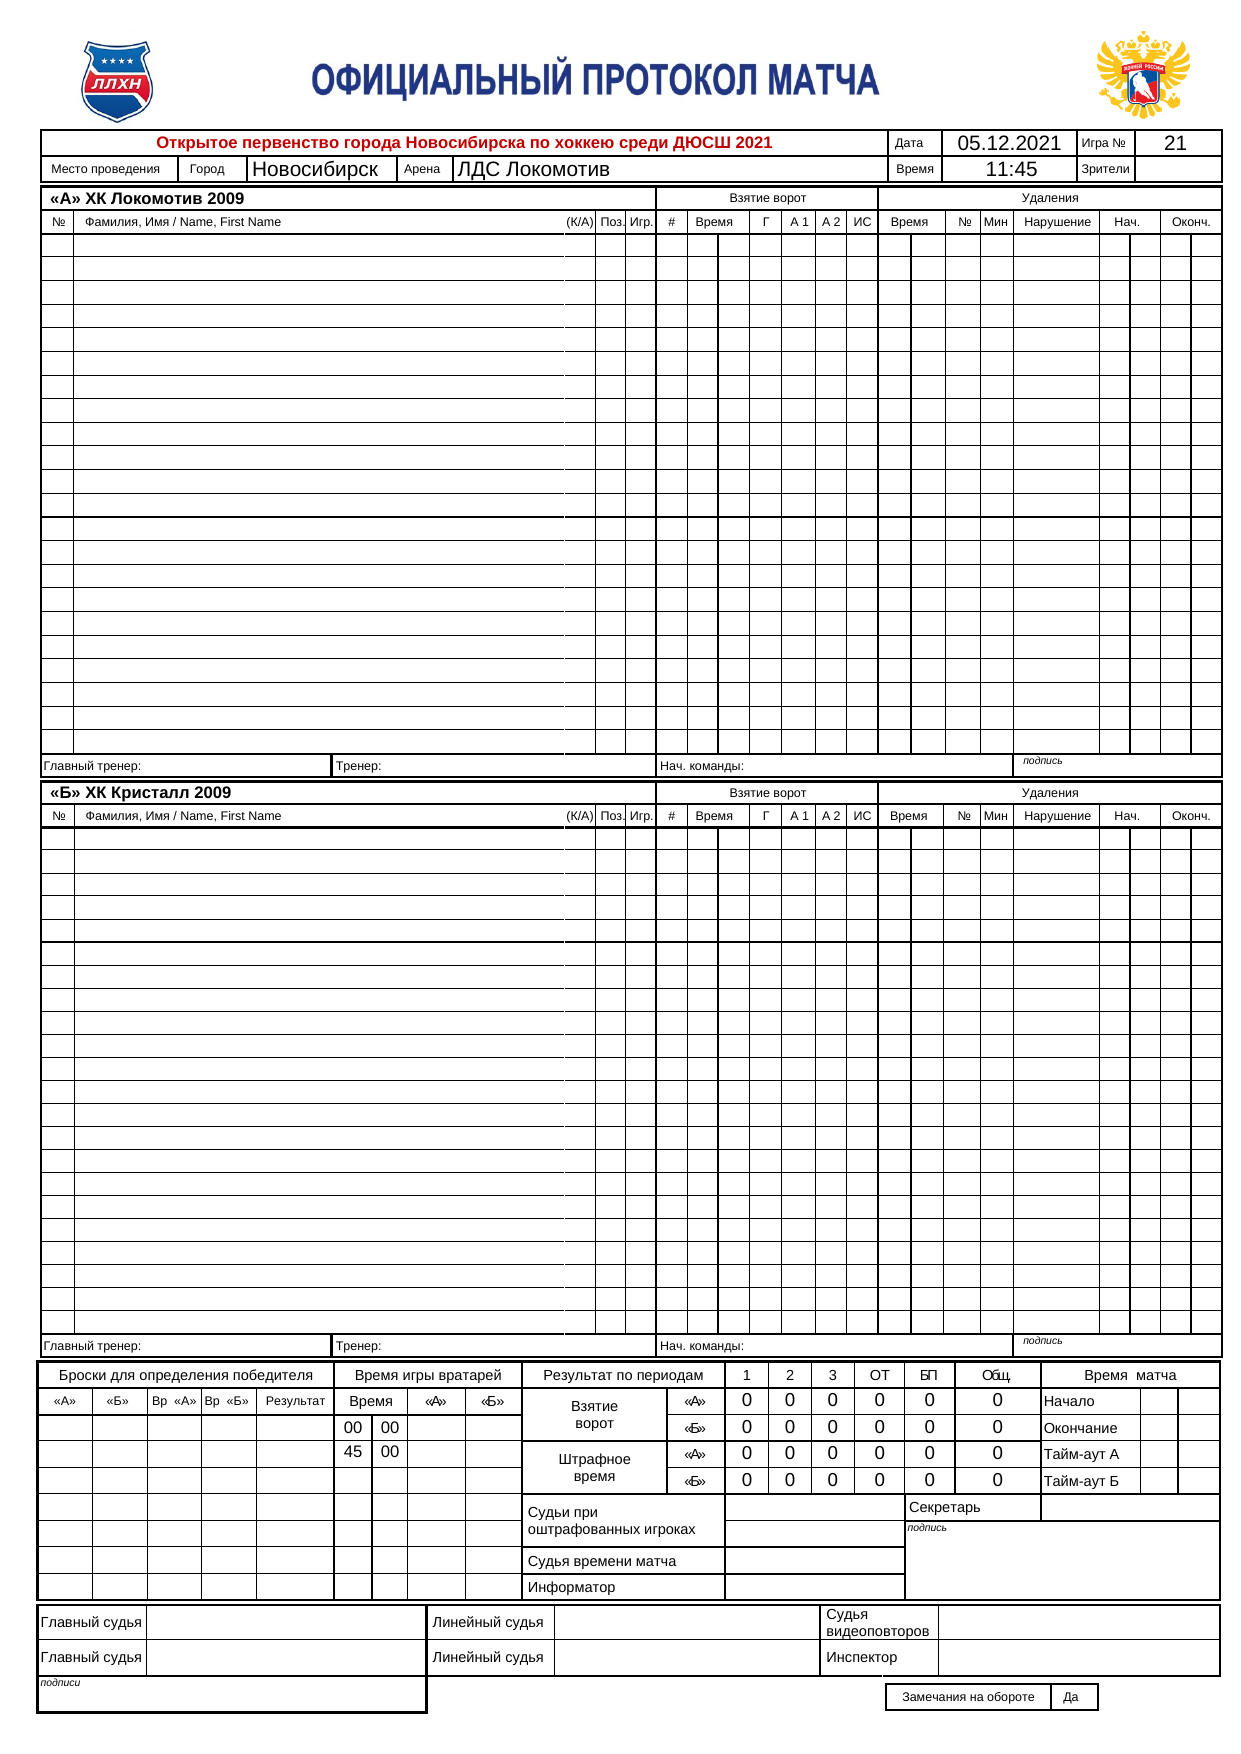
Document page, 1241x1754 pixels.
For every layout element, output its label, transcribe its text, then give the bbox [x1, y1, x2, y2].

table_cell [565, 1173, 595, 1195]
table_cell [719, 920, 749, 941]
table_cell [1100, 1265, 1129, 1287]
table_cell [816, 541, 846, 564]
table_cell [847, 399, 877, 422]
table_cell ЛДС Локомотив [454, 157, 887, 181]
table_cell [1014, 518, 1099, 540]
table_cell [750, 612, 781, 634]
table_cell [944, 1058, 980, 1079]
table_cell [657, 541, 687, 564]
table_cell [816, 257, 846, 280]
table_cell [1014, 943, 1099, 964]
table_cell [74, 707, 564, 729]
table_cell [1192, 328, 1221, 351]
table_cell [74, 612, 564, 634]
table_cell [912, 829, 943, 849]
table_cell [626, 683, 655, 706]
table_cell [782, 1242, 815, 1264]
table_cell [42, 423, 73, 445]
table_cell [93, 1468, 147, 1493]
table_cell [912, 1242, 943, 1264]
table_cell [816, 470, 846, 493]
table_cell Информатор [523, 1575, 724, 1599]
table_cell [782, 518, 815, 540]
table_cell [1131, 966, 1160, 987]
table_cell Линейный судья [428, 1606, 554, 1639]
table_cell [39, 1494, 92, 1520]
table_cell [981, 328, 1013, 351]
table_cell [847, 1288, 877, 1310]
table_cell [1100, 328, 1129, 351]
table_cell [1100, 376, 1129, 398]
table_cell [596, 1173, 625, 1195]
table_cell [946, 541, 980, 564]
table_cell [657, 328, 687, 351]
table_cell [466, 1574, 521, 1599]
table_cell [782, 989, 815, 1011]
table_cell [1014, 612, 1099, 634]
table_cell [596, 1012, 625, 1033]
table_cell [1192, 850, 1221, 872]
table_header 05.12.2021 [943, 131, 1076, 155]
table_cell [750, 565, 781, 587]
table_cell [981, 281, 1013, 303]
table_cell [750, 874, 781, 895]
table_cell [750, 588, 781, 611]
table_cell [879, 636, 910, 658]
table_cell [782, 399, 815, 422]
table_cell [335, 1574, 371, 1599]
table_cell [726, 1521, 904, 1546]
table_cell [847, 874, 877, 895]
table_cell [42, 874, 74, 895]
table_cell [1141, 1441, 1177, 1467]
table_cell [981, 829, 1013, 849]
table_cell Нач. [1100, 211, 1160, 233]
table_cell [750, 683, 781, 706]
table_cell [39, 1416, 92, 1440]
table_cell [981, 235, 1013, 256]
table_cell [912, 588, 945, 611]
table_cell [75, 1196, 564, 1218]
table_cell [1100, 1104, 1129, 1126]
table_cell [39, 1521, 92, 1546]
table_cell [1100, 1242, 1129, 1264]
table_cell [1131, 565, 1160, 587]
table_cell [688, 1127, 717, 1149]
table_cell [42, 565, 73, 587]
table_cell [750, 1196, 781, 1218]
table_cell [688, 1265, 717, 1287]
table_cell [1192, 376, 1221, 398]
table_cell [1131, 730, 1160, 753]
table_cell [42, 257, 73, 280]
table_cell [688, 376, 717, 398]
table_cell [93, 1416, 147, 1440]
table_cell [1100, 235, 1129, 256]
table_cell Вр «Б» [202, 1389, 256, 1413]
table_cell [1100, 1081, 1129, 1103]
table_cell [657, 612, 687, 634]
table_cell [257, 1574, 333, 1599]
table_cell [1161, 730, 1190, 753]
table_cell [1192, 235, 1221, 256]
table_cell [626, 352, 655, 374]
table_cell [719, 1081, 749, 1103]
table_cell [946, 565, 980, 587]
table_cell [847, 1173, 877, 1195]
table_cell Тренер: [333, 1335, 655, 1356]
table_cell [596, 683, 625, 706]
table_cell [565, 328, 595, 351]
table_cell Оконч. [1161, 211, 1221, 233]
table_cell [1161, 446, 1190, 469]
table_cell [782, 707, 815, 729]
table_cell [565, 518, 595, 540]
table_cell [847, 1311, 877, 1333]
table_cell [1131, 305, 1160, 327]
table_cell [1161, 470, 1190, 493]
table_cell [1161, 683, 1190, 706]
table_cell [879, 612, 910, 634]
table_cell [74, 636, 564, 658]
table_cell [657, 446, 687, 469]
table_cell [1131, 281, 1160, 303]
table_cell [1192, 966, 1221, 987]
table_cell [847, 612, 877, 634]
table_cell [981, 966, 1013, 987]
table_cell [657, 305, 687, 327]
table_cell [596, 896, 625, 918]
table_cell [912, 352, 945, 374]
table_cell [750, 1104, 781, 1126]
table_cell [1161, 659, 1190, 682]
table_cell [879, 1127, 910, 1149]
table_cell [750, 1150, 781, 1172]
table_cell [596, 399, 625, 422]
table_cell [847, 446, 877, 469]
table_cell [879, 1219, 910, 1241]
table_cell [565, 1081, 595, 1103]
table_cell [657, 730, 687, 753]
table_cell [626, 328, 655, 351]
table_cell [1014, 1104, 1099, 1126]
table_cell [912, 1104, 943, 1126]
table_cell [879, 1242, 910, 1264]
table_cell [946, 235, 980, 256]
table_cell [944, 966, 980, 987]
table_cell [981, 1150, 1013, 1172]
table_cell [912, 1265, 943, 1287]
table_cell [42, 1196, 74, 1218]
table_cell [1131, 659, 1160, 682]
table_cell [847, 470, 877, 493]
table_cell [946, 399, 980, 422]
table_cell [816, 518, 846, 540]
table_cell [981, 1196, 1013, 1218]
table_cell [750, 423, 781, 445]
table_cell [847, 920, 877, 941]
table_cell [816, 896, 846, 918]
table_cell [596, 1035, 625, 1057]
table_cell [688, 1219, 717, 1241]
table_cell [74, 518, 564, 540]
table_cell [565, 423, 595, 445]
table_cell [782, 470, 815, 493]
table_cell [565, 874, 595, 895]
table_cell [688, 1242, 717, 1264]
table_cell [1131, 829, 1160, 849]
table_cell [1192, 565, 1221, 587]
table_cell [596, 943, 625, 964]
table_cell [912, 281, 945, 303]
table_cell [596, 281, 625, 303]
table_cell [1131, 1311, 1160, 1333]
table_cell [719, 896, 749, 918]
table_cell [626, 1265, 655, 1287]
table_cell [944, 1104, 980, 1126]
table_cell [565, 920, 595, 941]
table_cell [408, 1441, 465, 1467]
table_cell [816, 565, 846, 587]
table_cell [626, 235, 655, 256]
table_cell [912, 1288, 943, 1310]
table_cell [719, 1012, 749, 1033]
table_cell [1100, 943, 1129, 964]
table_cell [750, 659, 781, 682]
table_cell [782, 1265, 815, 1287]
table_cell [719, 659, 749, 682]
table_cell [816, 850, 846, 872]
table_cell [565, 352, 595, 374]
table_cell [847, 352, 877, 374]
table_cell [466, 1468, 521, 1493]
table_cell [847, 1081, 877, 1103]
table_cell [1100, 612, 1129, 634]
table_cell [596, 850, 625, 872]
table_cell [373, 1547, 407, 1573]
table_cell [719, 328, 749, 351]
table_cell [816, 943, 846, 964]
table_cell [202, 1416, 256, 1440]
table_cell [596, 636, 625, 658]
table_cell [688, 730, 717, 753]
table_cell Город [179, 157, 246, 181]
table_cell [879, 1035, 910, 1057]
table_cell [596, 494, 625, 516]
table_cell [847, 850, 877, 872]
table_cell [816, 588, 846, 611]
table_cell [1161, 850, 1190, 872]
table_cell [879, 1196, 910, 1218]
table_cell [565, 494, 595, 516]
table_cell [373, 1494, 407, 1520]
table_cell [657, 352, 687, 374]
table_cell [257, 1521, 333, 1546]
table_header Броски для определения победителя [39, 1363, 333, 1387]
table_cell [657, 920, 687, 941]
table_cell [912, 943, 943, 964]
table_cell [750, 1081, 781, 1103]
table_cell [1161, 352, 1190, 374]
table_cell [879, 896, 910, 918]
table_cell [1100, 966, 1129, 987]
table_cell [688, 1311, 717, 1333]
table_cell [1100, 730, 1129, 753]
table_cell [1161, 707, 1190, 729]
table_cell [1192, 281, 1221, 303]
table_cell [657, 565, 687, 587]
table_cell [1014, 305, 1099, 327]
table_cell [782, 588, 815, 611]
table_cell [626, 470, 655, 493]
table_cell [981, 257, 1013, 280]
table_cell [981, 423, 1013, 445]
table_cell [912, 1150, 943, 1172]
table_cell [879, 235, 910, 256]
table_header Общ. [956, 1363, 1040, 1387]
table_cell [74, 399, 564, 422]
table_cell 0 [905, 1468, 954, 1493]
table_cell [688, 707, 717, 729]
table_cell [750, 1012, 781, 1033]
table_cell [1192, 730, 1221, 753]
table_cell «А» [39, 1389, 92, 1413]
table_cell [1014, 683, 1099, 706]
table_cell [981, 920, 1013, 941]
table_cell Судья времени матча [523, 1548, 724, 1573]
table_cell [847, 683, 877, 706]
table_cell [75, 1012, 564, 1033]
table_cell [1100, 659, 1129, 682]
table_cell [1192, 470, 1221, 493]
table_cell [879, 659, 910, 682]
table_cell [565, 683, 595, 706]
table_cell [847, 588, 877, 611]
table_cell [148, 1574, 201, 1599]
table_cell [596, 565, 625, 587]
table_cell [626, 896, 655, 918]
table_cell 0 [726, 1442, 768, 1467]
table_cell [816, 1265, 846, 1287]
table_cell [1131, 1196, 1160, 1218]
table_cell [1014, 1035, 1099, 1057]
table_cell 0 [726, 1389, 768, 1413]
table_cell [847, 1265, 877, 1287]
table_cell [565, 399, 595, 422]
table_cell [75, 1288, 564, 1310]
table_cell [688, 399, 717, 422]
table_cell [1014, 920, 1099, 941]
table_cell [688, 235, 717, 256]
table_cell [626, 588, 655, 611]
table_cell [719, 989, 749, 1011]
table_cell [657, 399, 687, 422]
table_cell [939, 1606, 1219, 1639]
table_cell [1161, 1058, 1190, 1079]
table_cell [847, 966, 877, 987]
table_cell [42, 518, 73, 540]
table_cell [981, 612, 1013, 634]
table_cell Главный судья [39, 1640, 146, 1675]
table_cell [782, 1012, 815, 1033]
table_cell [719, 1265, 749, 1287]
table_cell [912, 518, 945, 540]
table_cell [657, 1058, 687, 1079]
table_cell [946, 328, 980, 351]
table_cell [42, 966, 74, 987]
table_cell Время [688, 211, 749, 233]
table_cell [912, 1058, 943, 1079]
table_cell [688, 1288, 717, 1310]
table_cell [1100, 399, 1129, 422]
table_cell [42, 1035, 74, 1057]
table_cell Нач. команды: [657, 755, 1012, 776]
table_cell [1014, 235, 1099, 256]
table_cell [782, 874, 815, 895]
table_cell [42, 1288, 74, 1310]
table_cell [1192, 1127, 1221, 1149]
table_cell [1099, 1682, 1220, 1711]
table_cell [750, 399, 781, 422]
table_cell [688, 1173, 717, 1195]
table_cell [1014, 989, 1099, 1011]
table_cell [816, 376, 846, 398]
table_cell [42, 659, 73, 682]
table_cell [816, 829, 846, 849]
table_cell [565, 565, 595, 587]
table_cell [944, 1173, 980, 1195]
table_cell [39, 1574, 92, 1599]
table_cell 0 [956, 1415, 1040, 1440]
table_cell [1192, 659, 1221, 682]
table_cell [750, 1288, 781, 1310]
table_cell 00 [335, 1416, 371, 1440]
table_cell [688, 896, 717, 918]
table_cell [879, 541, 910, 564]
table_cell [596, 707, 625, 729]
table_cell [657, 1219, 687, 1241]
table_cell [816, 1127, 846, 1149]
table_cell [981, 494, 1013, 516]
table_cell [750, 636, 781, 658]
table_cell [565, 896, 595, 918]
table_cell [912, 446, 945, 469]
table_cell [816, 612, 846, 634]
table_cell [944, 1127, 980, 1149]
table_cell Время [688, 805, 749, 826]
table_cell [750, 730, 781, 753]
table_cell [782, 943, 815, 964]
table_cell Игр. [626, 805, 655, 826]
table_cell [879, 305, 910, 327]
table_cell [1014, 423, 1099, 445]
table_cell [750, 541, 781, 564]
table_cell [596, 541, 625, 564]
table_cell [1100, 305, 1129, 327]
table_cell [688, 1012, 717, 1033]
table_header Замечания на обороте [887, 1685, 1050, 1709]
table_cell [912, 328, 945, 351]
table_cell [42, 636, 73, 658]
table_cell [657, 1081, 687, 1103]
table_cell [912, 1012, 943, 1033]
table_cell [657, 943, 687, 964]
table_cell [981, 470, 1013, 493]
table_cell [626, 707, 655, 729]
table_cell [981, 989, 1013, 1011]
table_cell [555, 1640, 819, 1675]
table_cell [912, 1035, 943, 1057]
table_cell 0 [855, 1468, 904, 1493]
table_cell [408, 1494, 465, 1520]
table_cell [816, 1288, 846, 1310]
table_cell [912, 423, 945, 445]
table_cell [1014, 1196, 1099, 1218]
table_cell [719, 636, 749, 658]
table_cell [1014, 446, 1099, 469]
table_cell [1014, 707, 1099, 729]
table_cell [816, 1173, 846, 1195]
table_cell [1192, 1058, 1221, 1079]
table_cell [981, 376, 1013, 398]
table_cell [782, 1127, 815, 1149]
table_cell [596, 1242, 625, 1264]
table_cell [565, 305, 595, 327]
table_cell [1014, 1288, 1099, 1310]
table_cell [912, 850, 943, 872]
table_cell [981, 1104, 1013, 1126]
table_cell [1192, 612, 1221, 634]
table_cell [688, 1104, 717, 1126]
table_cell Вр «А» [148, 1389, 201, 1413]
table_cell Зрители [1078, 157, 1134, 181]
table_cell [750, 943, 781, 964]
table_cell [596, 235, 625, 256]
table_cell [750, 235, 781, 256]
table_cell [1100, 281, 1129, 303]
table_cell [1014, 399, 1099, 422]
table_cell [879, 281, 910, 303]
table_cell [944, 874, 980, 895]
table_cell [782, 659, 815, 682]
table_cell [74, 446, 564, 469]
table_cell [816, 235, 846, 256]
table_cell [782, 730, 815, 753]
table_cell [1131, 257, 1160, 280]
table_cell [1179, 1468, 1219, 1493]
table_cell [75, 1081, 564, 1103]
table_cell (К/А) [565, 211, 595, 233]
table_cell [688, 943, 717, 964]
table_header Время матча [1042, 1363, 1219, 1387]
table_cell [1131, 235, 1160, 256]
table_cell [944, 829, 980, 849]
table_cell [750, 494, 781, 516]
table_cell [596, 730, 625, 753]
table_cell [1100, 423, 1129, 445]
table_cell [93, 1574, 147, 1599]
table_cell [1161, 636, 1190, 658]
table_cell [565, 1104, 595, 1126]
table_header Взятие ворот [657, 188, 877, 209]
table_cell [626, 874, 655, 895]
table_cell [1014, 328, 1099, 351]
table_cell [657, 966, 687, 987]
table_cell [847, 281, 877, 303]
table_cell [565, 1058, 595, 1079]
table_cell [74, 541, 564, 564]
table_cell [944, 1265, 980, 1287]
table_cell Секретарь [906, 1495, 1040, 1520]
table_cell [719, 1196, 749, 1218]
table_cell [688, 850, 717, 872]
table_cell [657, 1288, 687, 1310]
table_cell [75, 1265, 564, 1287]
table_cell [688, 612, 717, 634]
table_cell [816, 1012, 846, 1033]
table_cell [1131, 874, 1160, 895]
table_cell [944, 1081, 980, 1103]
table_cell [981, 659, 1013, 682]
table_cell [782, 1104, 815, 1126]
table_cell Начало [1042, 1389, 1140, 1413]
table_cell [466, 1547, 521, 1573]
table_cell [75, 829, 564, 849]
table_cell [657, 235, 687, 256]
table_cell [981, 896, 1013, 918]
table_cell [912, 565, 945, 587]
table_cell [981, 850, 1013, 872]
table_cell [750, 281, 781, 303]
table_cell [782, 235, 815, 256]
table_cell [1192, 829, 1221, 849]
table_cell Тайм-аут Б [1042, 1468, 1140, 1493]
table_cell [1100, 1150, 1129, 1172]
table_cell [626, 1288, 655, 1310]
table_cell [981, 399, 1013, 422]
table_cell [466, 1416, 521, 1440]
table_cell [257, 1416, 333, 1440]
table_cell А 1 [782, 805, 815, 826]
table_cell [981, 1081, 1013, 1103]
table_cell [912, 707, 945, 729]
table_cell [688, 470, 717, 493]
table_cell [596, 989, 625, 1011]
table_cell [816, 1150, 846, 1172]
table_cell [719, 966, 749, 987]
table_cell [782, 1219, 815, 1241]
table_cell [782, 1150, 815, 1172]
table_cell Взятие ворот [523, 1389, 666, 1440]
table_cell [688, 1150, 717, 1172]
table_cell [816, 966, 846, 987]
table_cell [1100, 920, 1129, 941]
table_cell [782, 1035, 815, 1057]
table_cell [1131, 588, 1160, 611]
table_cell [408, 1521, 465, 1546]
table_cell [782, 1196, 815, 1218]
table_cell [912, 683, 945, 706]
table_cell Время [335, 1389, 407, 1413]
table_cell [74, 659, 564, 682]
table_cell [1161, 1242, 1190, 1264]
table_cell [1192, 1104, 1221, 1126]
table_cell [750, 1311, 781, 1333]
table_cell Окончание [1042, 1415, 1140, 1440]
table_cell [946, 376, 980, 398]
table_cell [565, 257, 595, 280]
table_cell [565, 989, 595, 1011]
table_cell [626, 446, 655, 469]
table_cell «А» [668, 1442, 724, 1467]
table_cell Время [879, 211, 945, 233]
table_cell [1161, 1081, 1190, 1103]
table_cell 00 [373, 1416, 407, 1440]
table_cell [657, 683, 687, 706]
table_cell [719, 1035, 749, 1057]
table_cell [1100, 850, 1129, 872]
table_cell [726, 1548, 904, 1573]
table_cell [719, 399, 749, 422]
table_cell [946, 352, 980, 374]
table_header Игра № [1078, 131, 1134, 155]
table_cell [1161, 494, 1190, 516]
table_cell [816, 494, 846, 516]
table_cell [74, 730, 564, 753]
table_cell Время [889, 157, 941, 181]
table_cell Штрафное время [523, 1442, 666, 1493]
table_cell [981, 1035, 1013, 1057]
table_cell [626, 399, 655, 422]
table_cell [946, 518, 980, 540]
table_cell [257, 1547, 333, 1573]
table_cell [596, 659, 625, 682]
table_cell [782, 423, 815, 445]
table_cell [719, 518, 749, 540]
table_cell [1161, 943, 1190, 964]
table_cell [1192, 352, 1221, 374]
table_cell [879, 1173, 910, 1195]
table_cell [688, 1058, 717, 1079]
table_cell [944, 1242, 980, 1264]
table_cell [946, 636, 980, 658]
table_cell [74, 494, 564, 516]
table_cell [1131, 470, 1160, 493]
table_cell [408, 1574, 465, 1599]
table_cell [657, 376, 687, 398]
table_cell [782, 376, 815, 398]
table_cell [879, 707, 910, 729]
table_cell [688, 920, 717, 941]
table_cell [75, 1219, 564, 1241]
table_header 1 [726, 1363, 768, 1387]
table_cell [1100, 352, 1129, 374]
table_cell Фамилия, Имя / Name, First Name [74, 211, 565, 233]
table_cell [147, 1606, 425, 1639]
table_cell «А» [408, 1389, 465, 1413]
table_cell подписи [39, 1677, 425, 1711]
table_cell [688, 1081, 717, 1103]
table_cell [981, 1242, 1013, 1264]
table_cell [565, 943, 595, 964]
table_cell [1192, 920, 1221, 941]
table_cell [981, 1288, 1013, 1310]
table_cell [1100, 896, 1129, 918]
table_cell [946, 730, 980, 753]
table_cell [981, 541, 1013, 564]
table_cell [626, 829, 655, 849]
table_cell [946, 423, 980, 445]
table_cell [1100, 1219, 1129, 1241]
table_cell [626, 1081, 655, 1103]
table_cell [782, 257, 815, 280]
table_cell [1100, 1288, 1129, 1310]
table_cell [879, 683, 910, 706]
table_cell [981, 730, 1013, 753]
table_cell [148, 1468, 201, 1493]
table_cell [879, 352, 910, 374]
table_cell [1014, 1311, 1099, 1333]
table_cell [75, 920, 564, 941]
table_cell [981, 1058, 1013, 1079]
table_cell [1131, 1173, 1160, 1195]
table_header Удаления [879, 783, 1221, 803]
table_cell [565, 659, 595, 682]
table_cell [1100, 874, 1129, 895]
table_cell [596, 328, 625, 351]
table_cell [1014, 636, 1099, 658]
table_cell [944, 896, 980, 918]
table_cell [565, 636, 595, 658]
table_cell [75, 966, 564, 987]
table_cell [879, 1288, 910, 1310]
table_cell [719, 1058, 749, 1079]
table_cell [719, 257, 749, 280]
table_cell № [946, 211, 980, 233]
table_cell [912, 235, 945, 256]
table_cell [1192, 1242, 1221, 1264]
table_cell [719, 1150, 749, 1172]
table_cell [1192, 494, 1221, 516]
table_cell [657, 989, 687, 1011]
table_cell [42, 305, 73, 327]
table_cell [1136, 157, 1221, 181]
table_cell [750, 1058, 781, 1079]
table_cell Нарушение [1014, 211, 1099, 233]
table_header «А» ХК Локомотив 2009 [42, 188, 655, 209]
table_cell [657, 1127, 687, 1149]
table_cell [879, 328, 910, 351]
table_cell [1014, 1242, 1099, 1264]
table_cell Оконч. [1161, 805, 1221, 826]
table_cell [74, 235, 564, 256]
table_cell Г [750, 805, 781, 826]
table_cell [1014, 1219, 1099, 1241]
table_cell [1192, 896, 1221, 918]
table_cell [42, 1150, 74, 1172]
table_cell [944, 989, 980, 1011]
table_cell [596, 446, 625, 469]
table_cell [1131, 1012, 1160, 1033]
table_cell «Б» [668, 1415, 724, 1440]
table_cell [750, 1127, 781, 1149]
table_cell [1014, 257, 1099, 280]
table_cell [719, 1173, 749, 1195]
table_cell [719, 235, 749, 256]
table_cell [719, 874, 749, 895]
table_cell [879, 989, 910, 1011]
table_cell Нач. [1100, 805, 1160, 826]
table_cell [1161, 896, 1190, 918]
table_cell [1141, 1468, 1177, 1493]
table_cell [879, 446, 910, 469]
table_cell [565, 1242, 595, 1264]
table_header Время игры вратарей [335, 1363, 521, 1387]
table_cell [1131, 352, 1160, 374]
table_cell [626, 1242, 655, 1264]
table_header Взятие ворот [657, 783, 877, 803]
table_cell [879, 1081, 910, 1103]
table_cell [657, 257, 687, 280]
table_cell [750, 989, 781, 1011]
table_cell [944, 920, 980, 941]
table_header 2 [769, 1363, 811, 1387]
table_cell [1161, 1035, 1190, 1057]
table_cell ИС [847, 211, 877, 233]
table_cell [750, 1265, 781, 1287]
table_cell [879, 966, 910, 987]
table_cell [1131, 1081, 1160, 1103]
table_cell [688, 588, 717, 611]
table_cell [1141, 1415, 1177, 1440]
table_cell [944, 943, 980, 964]
table_cell [42, 399, 73, 422]
table_cell [1131, 920, 1160, 941]
table_cell [42, 730, 73, 753]
table_cell [1131, 850, 1160, 872]
table_cell [879, 494, 910, 516]
table_cell [657, 281, 687, 303]
table_cell [565, 470, 595, 493]
table_cell 0 [812, 1442, 854, 1467]
table_cell [42, 1012, 74, 1033]
table_cell [1161, 1127, 1190, 1149]
table_cell [466, 1521, 521, 1546]
table_cell [847, 829, 877, 849]
table_cell [782, 305, 815, 327]
table_cell [1131, 446, 1160, 469]
table_cell [1131, 494, 1160, 516]
table_cell [1192, 1265, 1221, 1287]
table_cell [750, 896, 781, 918]
table_cell [75, 1104, 564, 1126]
table_cell [1131, 1265, 1160, 1287]
table_cell Арена [398, 157, 452, 181]
table_cell [879, 565, 910, 587]
table_cell [1131, 1104, 1160, 1126]
table_cell [626, 423, 655, 445]
table_cell [981, 1265, 1013, 1287]
table_cell [1161, 1012, 1190, 1033]
table_cell [750, 328, 781, 351]
table_cell [879, 730, 910, 753]
table_cell [1131, 943, 1160, 964]
table_cell [75, 1173, 564, 1195]
table_cell [626, 966, 655, 987]
table_cell [373, 1521, 407, 1546]
table_cell [1179, 1441, 1219, 1467]
table_cell [1100, 446, 1129, 469]
table_cell [1100, 1196, 1129, 1218]
table_cell 00 [373, 1441, 407, 1467]
table_cell [981, 1219, 1013, 1241]
table_cell [408, 1547, 465, 1573]
table_cell [847, 1219, 877, 1241]
table_cell [946, 612, 980, 634]
table_cell [42, 470, 73, 493]
table_cell [1131, 1219, 1160, 1241]
table_cell [750, 1035, 781, 1057]
table_cell [42, 683, 73, 706]
table_cell [1161, 966, 1190, 987]
table_cell [1192, 1288, 1221, 1310]
table_cell [1192, 989, 1221, 1011]
table_cell [1100, 1127, 1129, 1149]
table_cell [816, 328, 846, 351]
table_cell [42, 829, 74, 849]
table_cell [719, 494, 749, 516]
table_cell [719, 470, 749, 493]
table_cell [1014, 659, 1099, 682]
table_cell [626, 920, 655, 941]
table_cell [596, 612, 625, 634]
table_cell [39, 1547, 92, 1573]
table_cell [1014, 1081, 1099, 1103]
table_cell [1014, 1012, 1099, 1033]
table_cell [596, 829, 625, 849]
table_cell [816, 1219, 846, 1241]
table_cell [1192, 1173, 1221, 1195]
table_cell Г [750, 211, 781, 233]
table_cell [946, 281, 980, 303]
table_cell [816, 730, 846, 753]
table_cell [1161, 565, 1190, 587]
table_header Результат по периодам [523, 1363, 724, 1387]
table_cell [1014, 1150, 1099, 1172]
table_cell [847, 1035, 877, 1057]
table_cell Главный тренер: [42, 755, 330, 776]
table_cell 0 [769, 1442, 811, 1467]
table_cell [981, 352, 1013, 374]
table_cell № [42, 211, 73, 233]
table_cell [596, 305, 625, 327]
table_cell [912, 636, 945, 658]
table_cell [626, 494, 655, 516]
table_cell [596, 1311, 625, 1333]
table_cell [782, 541, 815, 564]
table_cell [74, 328, 564, 351]
table_cell Судья видеоповторов [821, 1606, 938, 1639]
table_cell [42, 541, 73, 564]
table_cell [879, 1058, 910, 1079]
table_cell [596, 1288, 625, 1310]
table_cell [847, 636, 877, 658]
table_cell [1161, 1173, 1190, 1195]
table_cell [1131, 1288, 1160, 1310]
table_cell [847, 707, 877, 729]
table_cell [626, 659, 655, 682]
table_cell [93, 1441, 147, 1467]
table_cell [688, 874, 717, 895]
table_cell [1161, 1150, 1190, 1172]
table_cell [626, 376, 655, 398]
table_cell [782, 281, 815, 303]
table_cell [1161, 423, 1190, 445]
table_cell [1100, 1173, 1129, 1195]
table_cell [1100, 1311, 1129, 1333]
table_cell [719, 707, 749, 729]
table_header Да [1052, 1685, 1097, 1709]
table_cell [148, 1521, 201, 1546]
table_cell [816, 1104, 846, 1126]
table_cell [688, 683, 717, 706]
table_cell [816, 920, 846, 941]
table_cell [1161, 1288, 1190, 1310]
table_cell [75, 896, 564, 918]
table_cell [688, 328, 717, 351]
table_cell [946, 588, 980, 611]
table_cell [688, 659, 717, 682]
table_cell [782, 850, 815, 872]
table_cell [719, 423, 749, 445]
table_cell [626, 989, 655, 1011]
table_cell [1100, 829, 1129, 849]
table_cell [1100, 470, 1129, 493]
table_cell [1100, 565, 1129, 587]
table_cell [688, 281, 717, 303]
table_cell [816, 683, 846, 706]
table_cell [1192, 1012, 1221, 1033]
table_cell [373, 1574, 407, 1599]
table_cell А 2 [816, 211, 846, 233]
table_cell [1179, 1389, 1219, 1413]
table_cell [596, 423, 625, 445]
table_cell 0 [956, 1468, 1040, 1493]
table_cell Игр. [626, 211, 655, 233]
table_cell [782, 1288, 815, 1310]
table_cell [148, 1416, 201, 1440]
table_cell [657, 1035, 687, 1057]
table_cell [946, 257, 980, 280]
table_cell [726, 1495, 904, 1520]
table_cell [719, 829, 749, 849]
table_cell «Б» [93, 1389, 147, 1413]
table_cell [1131, 989, 1160, 1011]
table_cell [750, 257, 781, 280]
table_cell [75, 850, 564, 872]
table_cell [782, 352, 815, 374]
table_cell [816, 281, 846, 303]
table_cell [596, 470, 625, 493]
table_cell [944, 1288, 980, 1310]
table_cell [1192, 446, 1221, 469]
table_cell [847, 1058, 877, 1079]
table_cell [946, 446, 980, 469]
table_cell Время [879, 805, 943, 826]
table_cell [782, 328, 815, 351]
table_cell [847, 305, 877, 327]
table_cell [688, 352, 717, 374]
table_cell [816, 1242, 846, 1264]
table_cell [782, 494, 815, 516]
table_cell [626, 305, 655, 327]
table_cell [75, 1127, 564, 1149]
table_cell [1100, 636, 1129, 658]
table_cell [847, 1150, 877, 1172]
table_cell [1014, 352, 1099, 374]
table_cell [719, 305, 749, 327]
table_cell [946, 707, 980, 729]
table_cell [750, 1242, 781, 1264]
table_header «Б» ХК Кристалл 2009 [42, 783, 655, 803]
table_cell [1131, 541, 1160, 564]
table_cell [782, 565, 815, 587]
table_cell [946, 305, 980, 327]
table_cell [750, 352, 781, 374]
table_cell [596, 376, 625, 398]
table_cell [782, 446, 815, 469]
table_cell [688, 636, 717, 658]
table_cell [782, 636, 815, 658]
table_cell [596, 588, 625, 611]
table_cell [1131, 707, 1160, 729]
table_cell [879, 1311, 910, 1333]
table_cell [981, 518, 1013, 540]
table_header Удаления [879, 188, 1221, 209]
table_cell [981, 1311, 1013, 1333]
table_cell [912, 1196, 943, 1218]
table_cell [626, 943, 655, 964]
table_cell [596, 1196, 625, 1218]
table_cell [847, 328, 877, 351]
table_cell [1131, 636, 1160, 658]
table_cell [688, 518, 717, 540]
table_cell [879, 376, 910, 398]
table_cell [981, 943, 1013, 964]
table_cell «Б » [466, 1389, 521, 1413]
table_cell [912, 659, 945, 682]
table_cell [257, 1468, 333, 1493]
table_cell [1161, 920, 1190, 941]
table_cell 0 [726, 1468, 768, 1493]
table_cell [596, 518, 625, 540]
table_cell [816, 446, 846, 469]
table_cell [912, 494, 945, 516]
table_header ОТ [855, 1363, 904, 1387]
table_cell [148, 1441, 201, 1467]
table_cell [1192, 399, 1221, 422]
table_cell Результат [257, 1389, 333, 1413]
table_cell [816, 1196, 846, 1218]
table_cell [202, 1574, 256, 1599]
table_cell Линейный судья [428, 1640, 554, 1675]
table_cell [1014, 1265, 1099, 1287]
table_cell [74, 423, 564, 445]
table_cell Поз. [596, 211, 625, 233]
table_cell [879, 874, 910, 895]
table_cell [1192, 257, 1221, 280]
table_cell [202, 1521, 256, 1546]
table_cell [782, 829, 815, 849]
table_cell [719, 943, 749, 964]
table_cell [879, 920, 910, 941]
table_cell [1161, 518, 1190, 540]
table_cell [657, 1173, 687, 1195]
picture [5, 28, 1197, 129]
table_cell [42, 446, 73, 469]
table_cell 0 [769, 1389, 811, 1413]
table_cell [596, 352, 625, 374]
table_cell [657, 659, 687, 682]
table_cell [981, 1127, 1013, 1149]
table_cell [847, 1012, 877, 1033]
table_cell [626, 1127, 655, 1149]
table_cell [847, 541, 877, 564]
table_cell [626, 612, 655, 634]
table_cell (К/А) [565, 805, 595, 826]
table_cell [626, 257, 655, 280]
table_cell [1100, 989, 1129, 1011]
table_cell [42, 1265, 74, 1287]
table_cell [912, 989, 943, 1011]
table_cell [335, 1521, 371, 1546]
table_cell [981, 636, 1013, 658]
table_cell 0 [855, 1415, 904, 1440]
table_cell [750, 518, 781, 540]
table_cell [879, 399, 910, 422]
table_cell [847, 896, 877, 918]
table_cell Поз. [596, 805, 625, 826]
table_cell [719, 1219, 749, 1241]
table_cell Судьи при оштрафованных игроках [523, 1495, 724, 1546]
table_cell [912, 1219, 943, 1241]
table_cell [373, 1468, 407, 1493]
table_cell [944, 1150, 980, 1172]
table_cell [93, 1494, 147, 1520]
table_cell [816, 1035, 846, 1057]
table_cell [42, 1242, 74, 1264]
table_cell [1161, 305, 1190, 327]
table_cell [74, 376, 564, 398]
table_cell [147, 1640, 425, 1675]
table_cell [750, 829, 781, 849]
table_cell [657, 636, 687, 658]
table_cell [1014, 1173, 1099, 1195]
table_cell [847, 943, 877, 964]
table_cell [1100, 257, 1129, 280]
table_cell 0 [855, 1442, 904, 1467]
table_cell [657, 518, 687, 540]
table_cell [782, 612, 815, 634]
table_cell [626, 565, 655, 587]
table_cell [912, 920, 943, 941]
table_cell [596, 1265, 625, 1287]
table_cell [981, 305, 1013, 327]
table_cell [1131, 328, 1160, 351]
table_cell [565, 829, 595, 849]
table_cell [816, 707, 846, 729]
table_cell [657, 1242, 687, 1264]
table_cell [335, 1547, 371, 1573]
table_cell [42, 1173, 74, 1195]
table_header Открытое первенство города Новосибирска по хоккею среди ДЮСШ 2021 [42, 131, 887, 155]
table_cell [39, 1441, 92, 1467]
table_cell [946, 683, 980, 706]
table_cell [1131, 423, 1160, 445]
table_cell [42, 989, 74, 1011]
table_cell [1014, 874, 1099, 895]
table_cell [565, 1196, 595, 1218]
table_cell [1161, 1311, 1190, 1333]
table_cell [596, 257, 625, 280]
table_cell [883, 1677, 1220, 1681]
table_cell Фамилия, Имя / Name, First Name [75, 805, 565, 826]
table_cell [750, 1173, 781, 1195]
table_cell [466, 1441, 521, 1467]
table_cell [847, 1196, 877, 1218]
table_cell [782, 1058, 815, 1079]
table_cell 0 [812, 1389, 854, 1413]
table_cell [1192, 518, 1221, 540]
table_cell [626, 1311, 655, 1333]
table_cell [1100, 1035, 1129, 1057]
table_cell [719, 446, 749, 469]
table_cell [39, 1468, 92, 1493]
table_cell [1161, 1265, 1190, 1287]
table_cell [596, 1127, 625, 1149]
table_cell [981, 565, 1013, 587]
table_cell [1192, 1311, 1221, 1333]
table_cell [1100, 1012, 1129, 1033]
table_cell [782, 1311, 815, 1333]
table_cell [719, 541, 749, 564]
table_cell [596, 1150, 625, 1172]
table_cell [565, 376, 595, 398]
table_cell [565, 446, 595, 469]
table_cell [1014, 966, 1099, 987]
table_cell [847, 376, 877, 398]
table_cell [750, 707, 781, 729]
table_cell [912, 874, 943, 895]
table_cell 11:45 [943, 157, 1076, 181]
table_cell [912, 730, 945, 753]
table_cell [657, 1196, 687, 1218]
table_cell [93, 1521, 147, 1546]
table_cell [688, 305, 717, 327]
table_cell [42, 1311, 74, 1333]
table_cell [75, 1035, 564, 1057]
table_cell [626, 1173, 655, 1195]
table_cell [816, 874, 846, 895]
table_cell [1014, 730, 1099, 753]
table_cell Инспектор [821, 1640, 938, 1675]
table_cell [847, 423, 877, 445]
table_cell [1192, 1150, 1221, 1172]
table_cell [565, 1035, 595, 1057]
table_cell [74, 257, 564, 280]
table_cell [1131, 1127, 1160, 1149]
table_cell [1192, 541, 1221, 564]
table_cell [626, 1035, 655, 1057]
table_cell [688, 446, 717, 469]
table_cell [1131, 376, 1160, 398]
table_cell [626, 850, 655, 872]
table_cell [657, 1012, 687, 1033]
table_cell [1192, 1196, 1221, 1218]
table_header 21 [1136, 131, 1221, 155]
table_cell [1192, 874, 1221, 895]
table_cell [1192, 305, 1221, 327]
table_cell [42, 376, 73, 398]
table_cell [626, 1150, 655, 1172]
table_cell Тренер: [333, 755, 655, 776]
table_cell А 1 [782, 211, 815, 233]
table_cell [847, 1104, 877, 1126]
table_cell [1161, 588, 1190, 611]
table_cell [1100, 1058, 1129, 1079]
table_cell [596, 874, 625, 895]
table_cell [75, 989, 564, 1011]
table_cell [257, 1441, 333, 1467]
table_cell [879, 829, 910, 849]
table_cell [879, 850, 910, 872]
table_cell [565, 612, 595, 634]
table_cell Нарушение [1014, 805, 1099, 826]
table_cell [42, 235, 73, 256]
table_cell [1131, 683, 1160, 706]
table_cell [719, 683, 749, 706]
table_cell [912, 896, 943, 918]
table_cell [1161, 281, 1190, 303]
table_cell [1042, 1495, 1219, 1520]
table_cell [750, 305, 781, 327]
table_cell 0 [905, 1442, 954, 1467]
table_cell [596, 966, 625, 987]
table_cell [847, 235, 877, 256]
table_cell [750, 850, 781, 872]
table_cell 0 [769, 1415, 811, 1440]
table_cell [944, 850, 980, 872]
table_cell [74, 565, 564, 587]
table_cell [719, 1242, 749, 1264]
table_cell [75, 1311, 564, 1333]
table_cell [42, 896, 74, 918]
table_cell А 2 [816, 805, 846, 826]
table_cell [565, 1288, 595, 1310]
table_cell [944, 1035, 980, 1057]
table_cell [74, 588, 564, 611]
table_cell [1131, 1035, 1160, 1057]
table_cell [1192, 1081, 1221, 1103]
table_cell [981, 446, 1013, 469]
table_cell [1131, 1242, 1160, 1264]
table_cell [944, 1012, 980, 1033]
table_cell [816, 399, 846, 422]
table_cell [1192, 1035, 1221, 1057]
table_cell [719, 1311, 749, 1333]
table_cell [688, 494, 717, 516]
table_cell [879, 423, 910, 445]
table_cell [74, 470, 564, 493]
table_cell [335, 1468, 371, 1493]
table_cell [1192, 588, 1221, 611]
table_cell [1014, 1058, 1099, 1079]
table_cell [879, 1012, 910, 1033]
table_cell [981, 588, 1013, 611]
table_cell [93, 1547, 147, 1573]
table_cell Место проведения [42, 157, 177, 181]
table_cell [1192, 423, 1221, 445]
table_cell [42, 328, 73, 351]
table_cell [626, 636, 655, 658]
table_cell [782, 896, 815, 918]
table_cell [782, 920, 815, 941]
table_cell [626, 518, 655, 540]
table_cell [1192, 683, 1221, 706]
table_cell [42, 494, 73, 516]
table_cell [565, 707, 595, 729]
table_cell [1161, 989, 1190, 1011]
table_cell [42, 850, 74, 872]
table_cell [1100, 588, 1129, 611]
table_cell 0 [956, 1442, 1040, 1467]
table_cell [74, 305, 564, 327]
table_cell [565, 1219, 595, 1241]
table_cell [42, 352, 73, 374]
table_cell [42, 943, 74, 964]
table_cell [946, 470, 980, 493]
table_cell № [944, 805, 980, 826]
table_cell 0 [855, 1389, 904, 1413]
table_cell [657, 707, 687, 729]
table_cell [565, 235, 595, 256]
table_cell [847, 257, 877, 280]
table_cell [1161, 874, 1190, 895]
table_cell [1014, 896, 1099, 918]
table_cell [466, 1494, 521, 1520]
table_cell [202, 1547, 256, 1573]
table_cell [1100, 541, 1129, 564]
table_cell [816, 1081, 846, 1103]
table_cell [148, 1494, 201, 1520]
table_cell [202, 1468, 256, 1493]
table_cell [782, 683, 815, 706]
table_cell [75, 1058, 564, 1079]
table_cell [42, 281, 73, 303]
table_cell [202, 1441, 256, 1467]
table_cell [946, 494, 980, 516]
table_cell [657, 1265, 687, 1287]
table_cell [1014, 470, 1099, 493]
table_cell Главный судья [39, 1606, 146, 1639]
table_cell [688, 1196, 717, 1218]
table_cell [750, 376, 781, 398]
table_cell [42, 1104, 74, 1126]
table_cell [596, 920, 625, 941]
table_cell [912, 470, 945, 493]
table_cell [1192, 707, 1221, 729]
table_cell [688, 966, 717, 987]
table_cell подпись [1014, 1335, 1221, 1356]
table_cell [1161, 257, 1190, 280]
table_cell [688, 541, 717, 564]
table_cell [688, 565, 717, 587]
table_cell [1131, 896, 1160, 918]
table_header Дата [889, 131, 941, 155]
table_cell [1161, 399, 1190, 422]
table_cell [912, 1127, 943, 1149]
table_cell [565, 1311, 595, 1333]
table_cell [596, 1058, 625, 1079]
table_cell [719, 376, 749, 398]
table_cell [981, 1012, 1013, 1033]
table_cell [1014, 588, 1099, 611]
table_cell 0 [812, 1415, 854, 1440]
table_cell [750, 966, 781, 987]
table_cell [75, 874, 564, 895]
table_cell [1014, 1127, 1099, 1149]
table_cell [75, 943, 564, 964]
table_cell 0 [956, 1389, 1040, 1413]
table_cell [565, 730, 595, 753]
table_cell [42, 1081, 74, 1103]
table_cell [912, 966, 943, 987]
table_cell [1100, 683, 1129, 706]
table_cell 45 [335, 1441, 371, 1467]
table_cell [1131, 1150, 1160, 1172]
table_cell [1161, 1196, 1190, 1218]
table_cell [719, 1288, 749, 1310]
table_cell [1161, 541, 1190, 564]
table_cell [565, 1150, 595, 1172]
table_cell [565, 588, 595, 611]
table_cell [565, 1012, 595, 1033]
table_cell [657, 470, 687, 493]
table_cell [816, 352, 846, 374]
table_cell [148, 1547, 201, 1573]
table_cell [1141, 1389, 1177, 1413]
table_cell [657, 874, 687, 895]
table_cell [847, 494, 877, 516]
table_cell [719, 565, 749, 587]
table_cell [42, 920, 74, 941]
table_cell [1014, 850, 1099, 872]
table_cell [688, 989, 717, 1011]
table_cell [944, 1196, 980, 1218]
table_cell [1014, 565, 1099, 587]
table_cell 0 [769, 1468, 811, 1493]
table_cell [257, 1494, 333, 1520]
table_cell «А» [668, 1389, 724, 1413]
table_cell 0 [726, 1415, 768, 1440]
table_cell [626, 1058, 655, 1079]
table_cell [912, 1173, 943, 1195]
table_cell [847, 659, 877, 682]
table_cell [879, 1265, 910, 1287]
table_cell [816, 659, 846, 682]
table_cell [657, 1311, 687, 1333]
table_cell [816, 989, 846, 1011]
table_cell [1131, 399, 1160, 422]
table_cell [816, 1311, 846, 1333]
table_cell 0 [812, 1468, 854, 1493]
table_header 3 [812, 1363, 854, 1387]
table_cell [879, 1150, 910, 1172]
table_cell [847, 730, 877, 753]
table_cell Мин [981, 211, 1013, 233]
table_cell [719, 850, 749, 872]
table_cell [912, 376, 945, 398]
table_cell [879, 257, 910, 280]
table_cell [944, 1219, 980, 1241]
table_cell [565, 541, 595, 564]
table_cell [555, 1606, 819, 1639]
table_cell [42, 1127, 74, 1149]
table_cell [626, 730, 655, 753]
table_cell [847, 565, 877, 587]
table_cell [1100, 518, 1129, 540]
table_cell [42, 612, 73, 634]
table_cell [688, 423, 717, 445]
table_cell [657, 850, 687, 872]
table_cell [75, 1242, 564, 1264]
table_cell [596, 1104, 625, 1126]
table_cell [657, 1104, 687, 1126]
table_cell [1161, 376, 1190, 398]
table_cell [565, 850, 595, 872]
table_cell [688, 1035, 717, 1057]
table_cell [1161, 1219, 1190, 1241]
table_cell [408, 1416, 465, 1440]
table_cell [1014, 376, 1099, 398]
table_cell Главный тренер: [42, 1335, 330, 1356]
table_cell [847, 518, 877, 540]
table_cell [816, 1058, 846, 1079]
table_cell [688, 257, 717, 280]
table_cell [912, 612, 945, 634]
table_cell [912, 399, 945, 422]
table_cell [912, 305, 945, 327]
table_cell [626, 1196, 655, 1218]
table_cell [1131, 1058, 1160, 1079]
table_cell # [657, 211, 687, 233]
table_cell [879, 943, 910, 964]
table_cell [626, 1104, 655, 1126]
table_cell [1100, 707, 1129, 729]
table_cell [1100, 494, 1129, 516]
table_cell [1131, 612, 1160, 634]
table_cell [750, 1219, 781, 1241]
table_cell [981, 1173, 1013, 1195]
table_cell [1179, 1415, 1219, 1440]
table_cell Мин [981, 805, 1013, 826]
table_cell «Б» [668, 1468, 724, 1493]
table_cell [1192, 1219, 1221, 1241]
table_cell [1192, 943, 1221, 964]
table_cell [74, 281, 564, 303]
table_cell [657, 896, 687, 918]
table_cell [1161, 235, 1190, 256]
table_cell [657, 494, 687, 516]
table_cell [42, 1058, 74, 1079]
table_cell [335, 1494, 371, 1520]
table_cell [719, 588, 749, 611]
table_cell [750, 470, 781, 493]
table_cell [726, 1575, 904, 1599]
table_cell [1014, 494, 1099, 516]
table_cell [1161, 612, 1190, 634]
table_cell [1161, 1104, 1190, 1126]
table_cell [74, 352, 564, 374]
table_cell [1014, 541, 1099, 564]
table_cell [782, 1081, 815, 1103]
table_cell [688, 829, 717, 849]
table_cell 0 [905, 1415, 954, 1440]
table_cell [816, 636, 846, 658]
table_cell [912, 1081, 943, 1103]
table_cell [408, 1468, 465, 1493]
table_cell [565, 1265, 595, 1287]
table_cell [626, 1012, 655, 1033]
table_cell [75, 1150, 564, 1172]
table_cell [981, 683, 1013, 706]
table_cell [981, 707, 1013, 729]
table_cell [42, 707, 73, 729]
table_cell [719, 612, 749, 634]
table_cell подпись [906, 1522, 1219, 1599]
table_cell [946, 659, 980, 682]
table_header БП [905, 1363, 954, 1387]
table_cell [912, 257, 945, 280]
table_cell [1161, 328, 1190, 351]
table_cell [1192, 636, 1221, 658]
table_cell [981, 874, 1013, 895]
table_cell [626, 281, 655, 303]
table_cell [879, 1104, 910, 1126]
table_cell [750, 920, 781, 941]
table_cell [816, 305, 846, 327]
table_cell Тайм-аут А [1042, 1441, 1140, 1467]
table_cell [782, 1173, 815, 1195]
table_cell [565, 1127, 595, 1149]
table_cell [42, 1219, 74, 1241]
table_cell [719, 1127, 749, 1149]
table_cell ИС [847, 805, 877, 826]
table_cell [912, 541, 945, 564]
table_cell Новосибирск [248, 157, 396, 181]
table_cell [944, 1311, 980, 1333]
table_cell [750, 446, 781, 469]
table_cell [657, 1150, 687, 1172]
table_cell [428, 1677, 882, 1711]
table_cell # [657, 805, 687, 826]
table_cell [719, 1104, 749, 1126]
table_cell № [42, 805, 74, 826]
table_cell [719, 352, 749, 374]
table_cell [1131, 518, 1160, 540]
table_cell [879, 518, 910, 540]
table_cell [1014, 281, 1099, 303]
table_cell [816, 423, 846, 445]
table_cell [912, 1311, 943, 1333]
table_cell 0 [905, 1389, 954, 1413]
table_cell [596, 1081, 625, 1103]
table_cell [626, 541, 655, 564]
table_cell [74, 683, 564, 706]
table_cell [879, 470, 910, 493]
table_cell [42, 588, 73, 611]
table_cell [565, 281, 595, 303]
table_cell [657, 829, 687, 849]
table_cell [847, 1242, 877, 1264]
table_cell [657, 588, 687, 611]
table_cell [657, 423, 687, 445]
table_cell [1014, 829, 1099, 849]
table_cell [879, 588, 910, 611]
table_cell [719, 730, 749, 753]
table_cell подпись [1014, 755, 1221, 776]
table_cell [565, 966, 595, 987]
table_cell [847, 1127, 877, 1149]
table_cell [939, 1640, 1219, 1675]
table_cell [202, 1494, 256, 1520]
table_cell [847, 989, 877, 1011]
table_cell [596, 1219, 625, 1241]
table_cell [626, 1219, 655, 1241]
table_cell [782, 966, 815, 987]
table_cell [719, 281, 749, 303]
table_cell [1161, 829, 1190, 849]
table_cell Нач. команды: [657, 1335, 1012, 1356]
